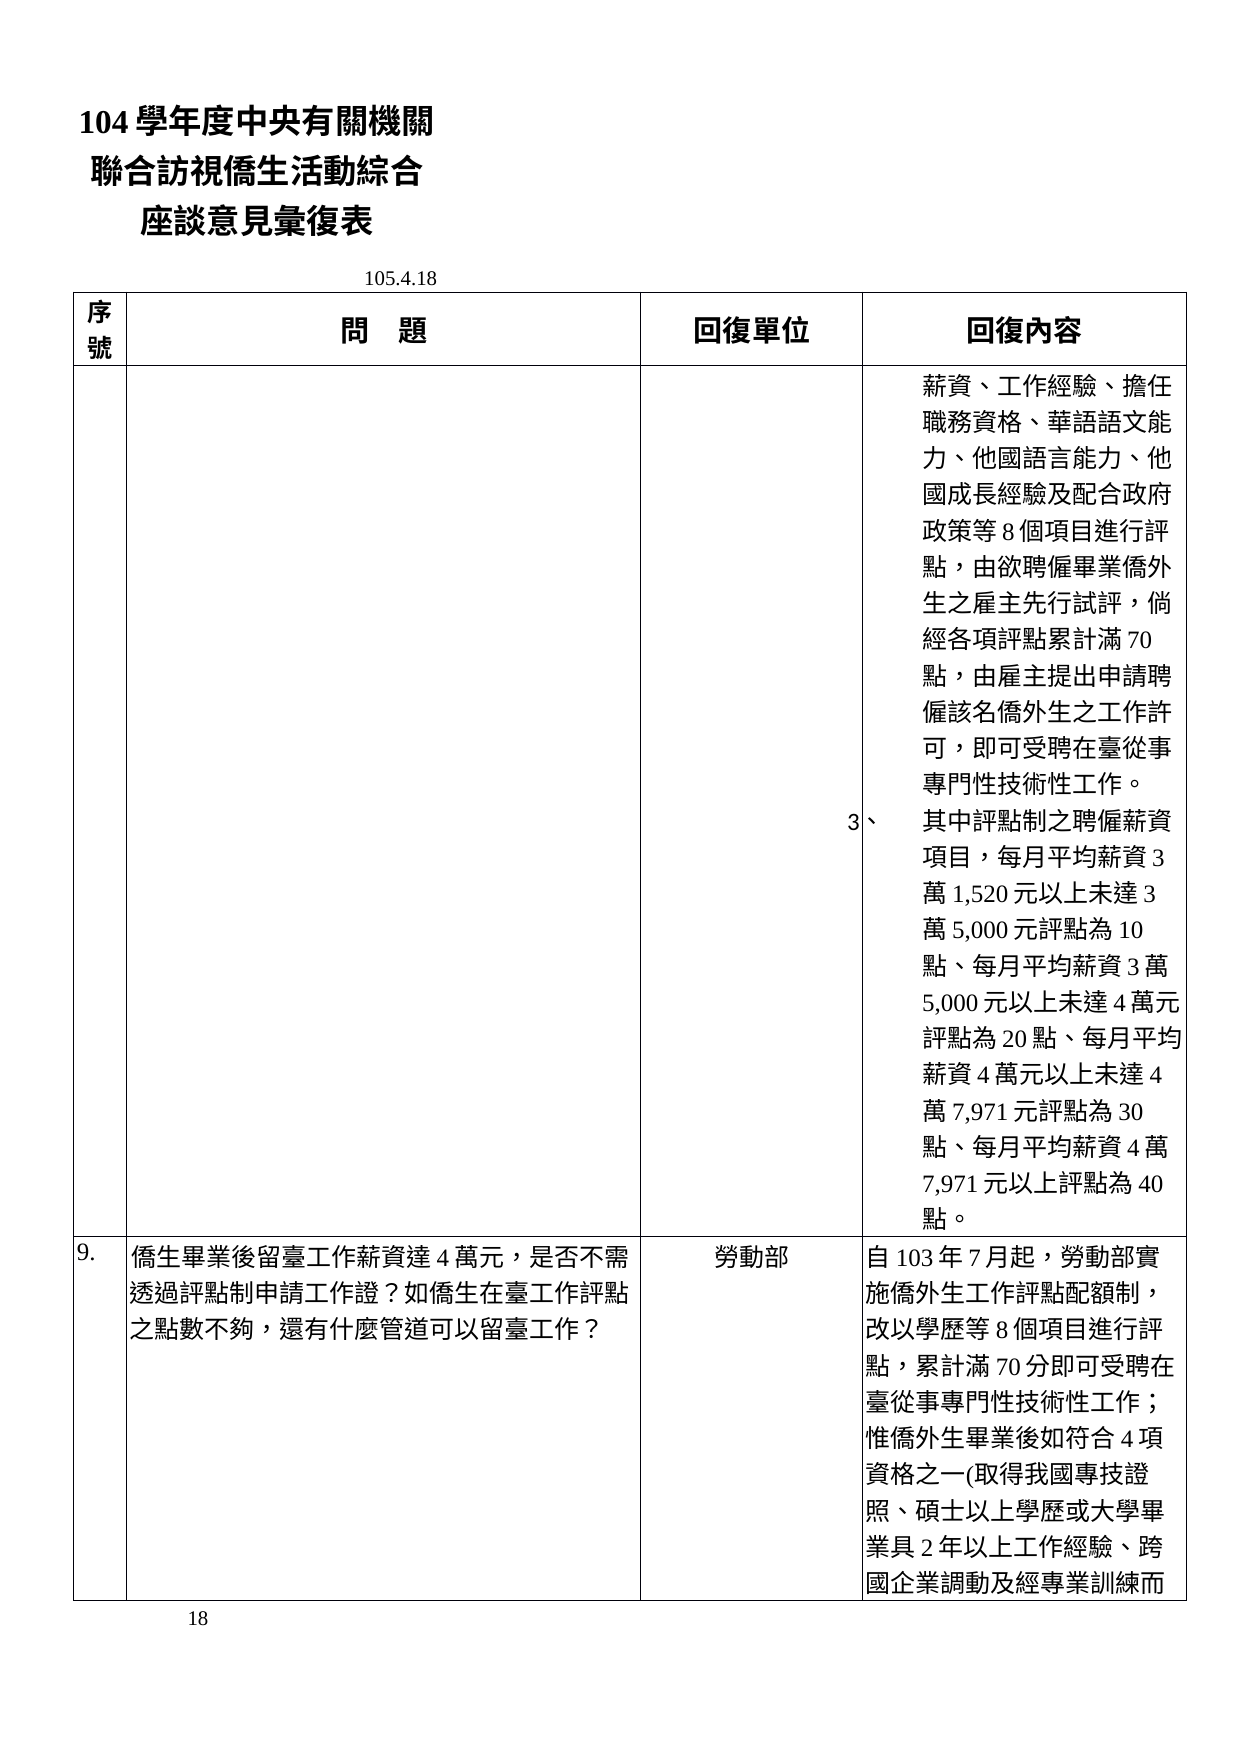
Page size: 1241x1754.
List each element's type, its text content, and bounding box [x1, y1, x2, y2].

table_cell 序號 [74, 293, 126, 365]
table_cell 自103年7月起，勞動部實施僑外生工作評點配額制，改以學歷等8個項目進行評點，累計滿70分即可受聘在臺從事專門性技術性工作；惟僑外生畢業後如符合4項資格之一(取得我國專技證照、碩士以上學歷或大學畢業具2年以上工作經驗、跨國企業調動及經專業訓練而 [863, 1237, 1186, 1600]
table_header [641, 75, 863, 292]
table_cell 回復內容 [863, 293, 1186, 365]
table_header 104學年度中央有關機關聯合訪視僑生活動綜合座談意見彙復表 105.4.18 [74, 75, 439, 292]
table_cell 問 題 [127, 293, 640, 365]
table_cell 回復單位 [641, 293, 862, 365]
table_cell 勞動部 [641, 366, 862, 1236]
table_cell [74, 1237, 126, 1600]
table_cell 先前僑外生在臺從事專門性或技術性工作，需符合4項資格之一(取得我國專技證照、碩士以上學歷或大學畢業具2年以上工作經驗、跨國企業調動及經專業訓練而有特殊表現，且有5年以上工作經驗)，且月平均薪資須達47,971元以上等資格。惟自101年6月至103年7月期間曾放寬僑外生從事專門技術工作，月平均薪資達新臺幣3萬7,619以上即可，且取得學士學位免2年工作經驗。 為落實強化育才及留才之目的，勞動部前於103年7月1日公告實施畢業僑外生工作評點配額制，以學歷、聘僱薪資、工作經驗、擔任職務資格、華語語文能力、他國語言能力、他國成長經驗及配合政府政策等8個項目進行評點，由欲聘僱畢業僑外生之雇主先行試評，倘經各項評點累計滿70點，由雇主提出申請聘僱該名僑外生之工作許可，即可受聘在臺從事專門性技術性工作。 其中評點制之聘僱薪資項目，每月平均薪資3萬1,520元以上未達3萬5,000元評點為10點、每月平均薪資3萬5,000元以上未達4萬元評點為20點、每月平均薪資4萬元以上未達4萬7,971元評點為30點、每月平均薪資4萬7,971元以上評點為40點。 [863, 366, 1186, 1236]
table_header [440, 75, 641, 292]
table_header [863, 75, 1186, 292]
table_cell [74, 366, 126, 1236]
table_cell 僑生畢業後留臺工作薪資達4萬元，是否不需透過評點制申請工作證？如僑生在臺工作評點之點數不夠，還有什麼管道可以留臺工作？ [127, 1237, 640, 1600]
table_cell [127, 366, 640, 1236]
table_cell 勞動部 [641, 1237, 862, 1600]
